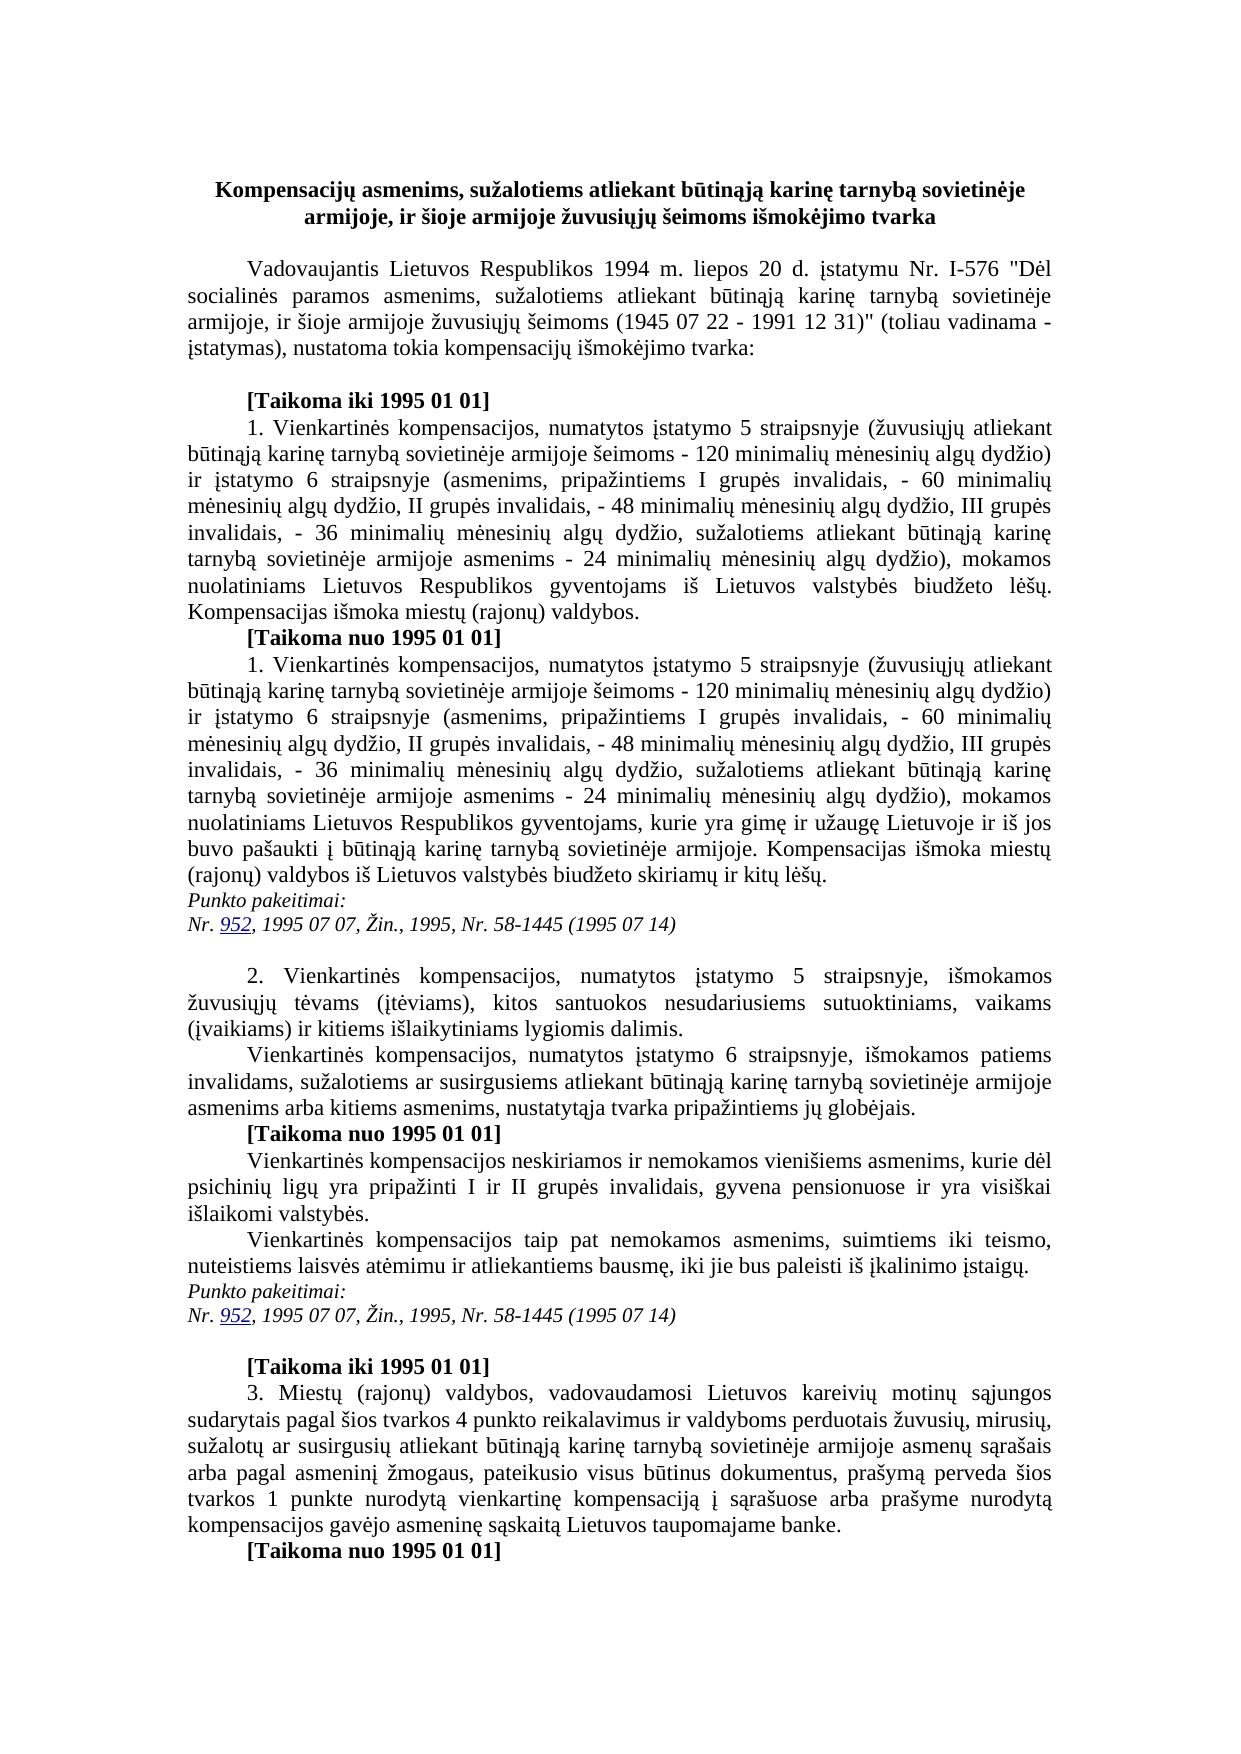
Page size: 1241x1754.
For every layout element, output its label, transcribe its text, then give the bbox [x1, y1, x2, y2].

text Nr. 952, 1995 07 07, Žin., 1995, Nr. 58-1445 (1995 07 14) [187, 912, 1053, 936]
text 2. Vienkartinės kompensacijos, numatytos įstatymo 5 straipsnyje, išmokamos žuvusiųjų tėvams (įtėviams), kitos santuokos nesudariusiems sutuoktiniams, vaikams (įvaikiams) ir kitiems išlaikytiniams lygiomis dalimis. [187, 962, 1053, 1041]
text 1. Vienkartinės kompensacijos, numatytos įstatymo 5 straipsnyje (žuvusiųjų atliekant būtinąją karinę tarnybą sovietinėje armijoje šeimoms - 120 minimalių mėnesinių algų dydžio) ir įstatymo 6 straipsnyje (asmenims, pripažintiems I grupės invalidais, - 60 minimalių mėnesinių algų dydžio, II grupės invalidais, - 48 minimalių mėnesinių algų dydžio, III grupės invalidais, - 36 minimalių mėnesinių algų dydžio, sužalotiems atliekant būtinąją karinę tarnybą sovietinėje armijoje asmenims - 24 minimalių mėnesinių algų dydžio), mokamos nuolatiniams Lietuvos Respublikos gyventojams, kurie yra gimę ir užaugę Lietuvoje ir iš jos buvo pašaukti į būtinąją karinę tarnybą sovietinėje armijoje. Kompensacijas išmoka miestų (rajonų) valdybos iš Lietuvos valstybės biudžeto skiriamų ir kitų lėšų. [187, 651, 1053, 888]
text Vadovaujantis Lietuvos Respublikos 1994 m. liepos 20 d. įstatymu Nr. I-576 "Dėl socialinės paramos asmenims, sužalotiems atliekant būtinąją karinę tarnybą sovietinėje armijoje, ir šioje armijoje žuvusiųjų šeimoms (1945 07 22 - 1991 12 31)" (toliau vadinama - įstatymas), nustatoma tokia kompensacijų išmokėjimo tvarka: [187, 255, 1053, 361]
text Nr. 952, 1995 07 07, Žin., 1995, Nr. 58-1445 (1995 07 14) [187, 1303, 1053, 1327]
text [Taikoma iki 1995 01 01] [187, 1353, 1053, 1379]
text Kompensacijų asmenims, sužalotiems atliekant būtinąją karinę tarnybą sovietinėje armijoje, ir šioje armijoje žuvusiųjų šeimoms išmokėjimo tvarka [187, 176, 1053, 229]
text Punkto pakeitimai: [187, 888, 1053, 912]
text 1. Vienkartinės kompensacijos, numatytos įstatymo 5 straipsnyje (žuvusiųjų atliekant būtinąją karinę tarnybą sovietinėje armijoje šeimoms - 120 minimalių mėnesinių algų dydžio) ir įstatymo 6 straipsnyje (asmenims, pripažintiems I grupės invalidais, - 60 minimalių mėnesinių algų dydžio, II grupės invalidais, - 48 minimalių mėnesinių algų dydžio, III grupės invalidais, - 36 minimalių mėnesinių algų dydžio, sužalotiems atliekant būtinąją karinę tarnybą sovietinėje armijoje asmenims - 24 minimalių mėnesinių algų dydžio), mokamos nuolatiniams Lietuvos Respublikos gyventojams iš Lietuvos valstybės biudžeto lėšų. Kompensacijas išmoka miestų (rajonų) valdybos. [187, 413, 1053, 624]
text Vienkartinės kompensacijos neskiriamos ir nemokamos vienišiems asmenims, kurie dėl psichinių ligų yra pripažinti I ir II grupės invalidais, gyvena pensionuose ir yra visiškai išlaikomi valstybės. [187, 1147, 1053, 1226]
text Vienkartinės kompensacijos taip pat nemokamos asmenims, suimtiems iki teismo, nuteistiems laisvės atėmimu ir atliekantiems bausmę, iki jie bus paleisti iš įkalinimo įstaigų. [187, 1226, 1053, 1279]
text [Taikoma iki 1995 01 01] [187, 387, 1053, 413]
text [Taikoma nuo 1995 01 01] [187, 1538, 1053, 1564]
text Punkto pakeitimai: [187, 1279, 1053, 1303]
text [Taikoma nuo 1995 01 01] [187, 624, 1053, 651]
text Vienkartinės kompensacijos, numatytos įstatymo 6 straipsnyje, išmokamos patiems invalidams, sužalotiems ar susirgusiems atliekant būtinąją karinę tarnybą sovietinėje armijoje asmenims arba kitiems asmenims, nustatytąja tvarka pripažintiems jų globėjais. [187, 1041, 1053, 1121]
text [Taikoma nuo 1995 01 01] [187, 1121, 1053, 1147]
text 3. Miestų (rajonų) valdybos, vadovaudamosi Lietuvos kareivių motinų sąjungos sudarytais pagal šios tvarkos 4 punkto reikalavimus ir valdyboms perduotais žuvusių, mirusių, sužalotų ar susirgusių atliekant būtinąją karinę tarnybą sovietinėje armijoje asmenų sąrašais arba pagal asmeninį žmogaus, pateikusio visus būtinus dokumentus, prašymą perveda šios tvarkos 1 punkte nurodytą vienkartinę kompensaciją į sąrašuose arba prašyme nurodytą kompensacijos gavėjo asmeninę sąskaitą Lietuvos taupomajame banke. [187, 1379, 1053, 1538]
